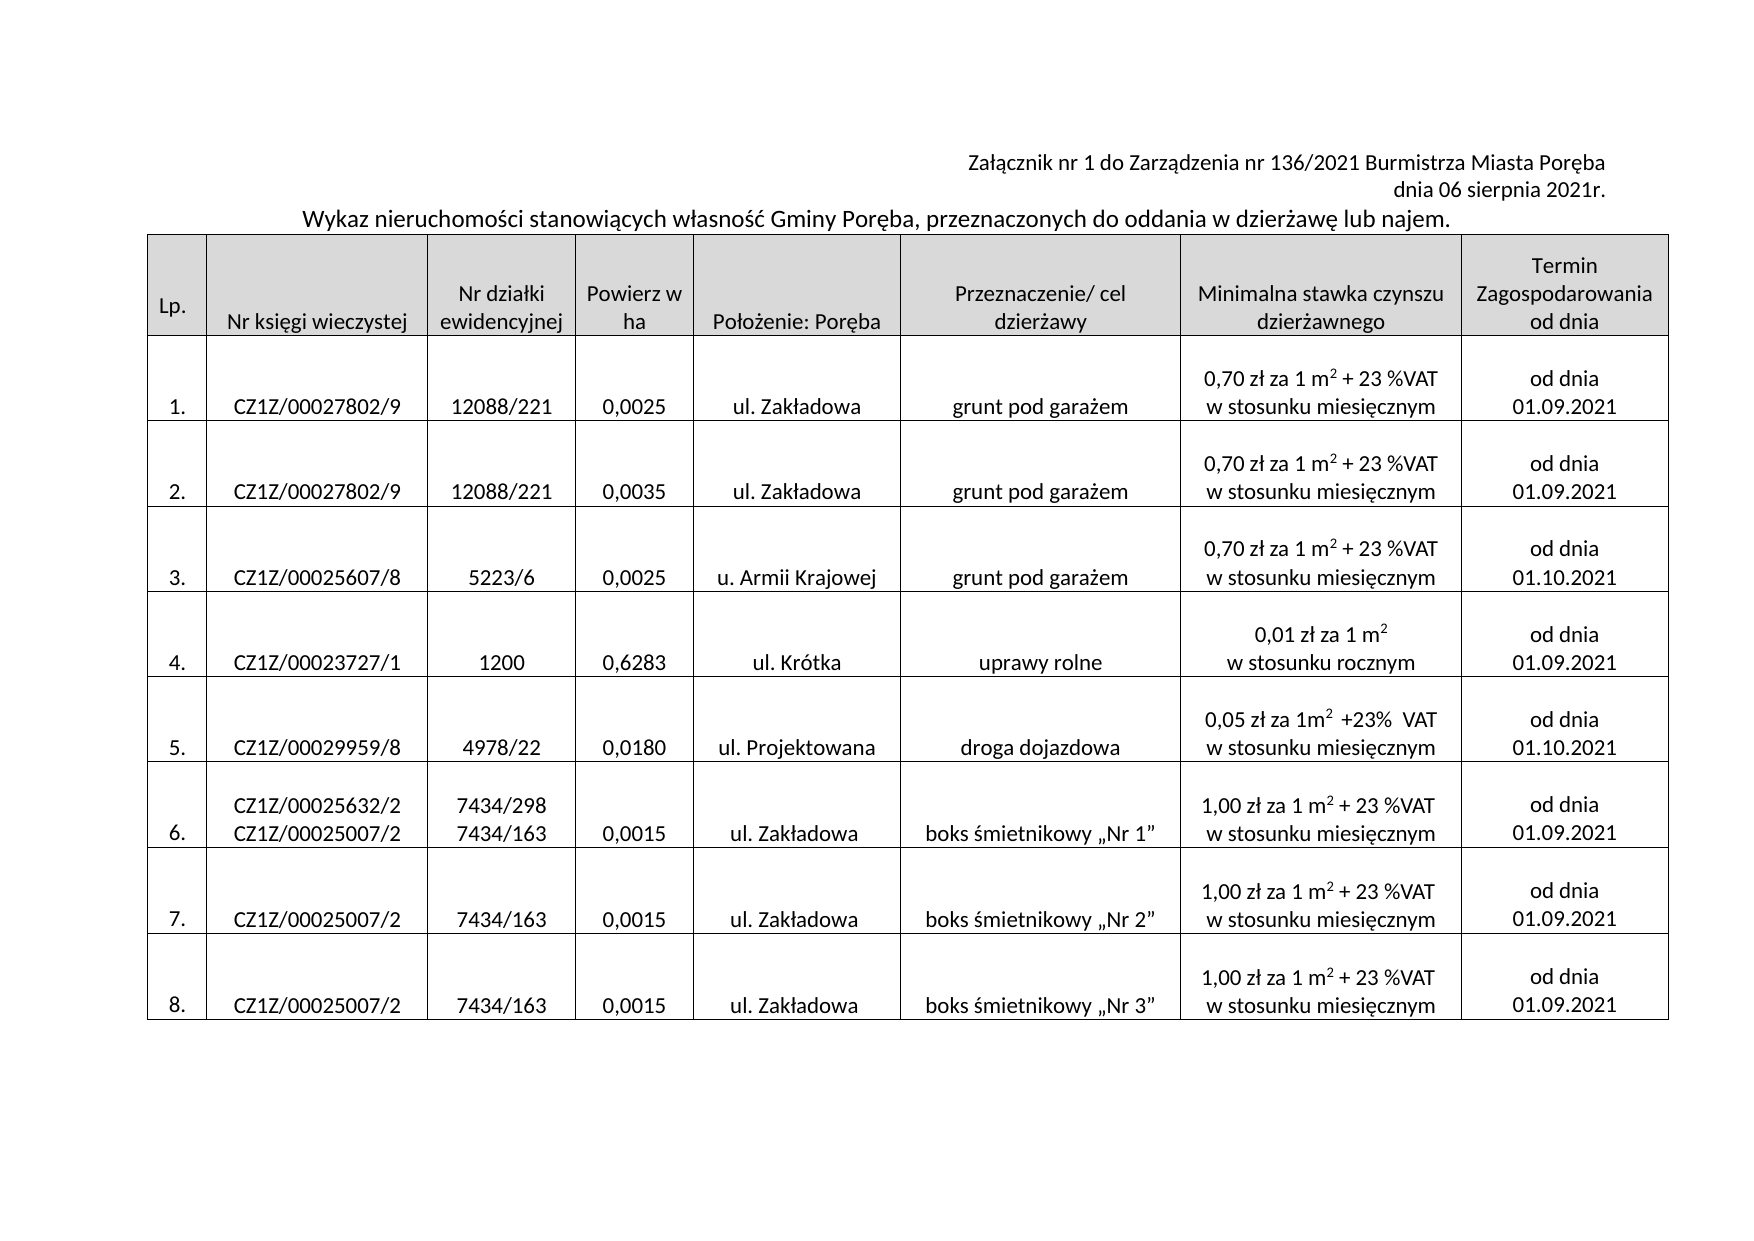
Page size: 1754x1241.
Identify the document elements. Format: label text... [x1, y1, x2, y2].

table_cell grunt pod garażem [901, 421, 1180, 506]
table_cell CZ1Z/00027802/9 [207, 421, 427, 506]
table_cell 0,6283 [576, 592, 693, 676]
table_cell ul. Projektowana [694, 677, 900, 761]
table_cell 0,0025 [576, 336, 693, 420]
table_header Powierz w ha [576, 235, 693, 335]
table_cell u. Armii Krajowej [694, 507, 900, 591]
table_cell 4978/22 [428, 677, 575, 761]
table_header Minimalna stawka czynszu dzierżawnego [1181, 235, 1461, 335]
table_cell 0,0015 [576, 848, 693, 933]
table_cell od dnia 01.09.2021 [1462, 592, 1668, 676]
table_cell od dnia 01.10.2021 [1462, 677, 1668, 761]
table_cell 0,0025 [576, 507, 693, 591]
text dnia 06 sierpnia 2021r. [148, 176, 1606, 204]
table_cell ul. Zakładowa [694, 934, 900, 1019]
table_cell grunt pod garażem [901, 507, 1180, 591]
table_cell od dnia 01.09.2021 [1462, 336, 1668, 420]
text Załącznik nr 1 do Zarządzenia nr 136/2021 Burmistrza Miasta Poręba [295, 148, 1606, 176]
table_header Termin Zagospodarowania od dnia [1462, 235, 1668, 335]
table_cell 7434/163 [428, 934, 575, 1019]
table_cell ul. Zakładowa [694, 848, 900, 933]
table_header Nr księgi wieczystej [207, 235, 427, 335]
table_cell 1200 [428, 592, 575, 676]
table_cell CZ1Z/00025607/8 [207, 507, 427, 591]
table_cell 1. [148, 336, 206, 420]
table_header Lp. [148, 235, 206, 335]
table_cell 0,05 zł za 1m2 +23% VAT w stosunku miesięcznym [1450, 677, 1461, 761]
table_cell 0,01 zł za 1 m2 w stosunku rocznym [1450, 592, 1461, 676]
table_cell boks śmietnikowy „Nr 1” [901, 762, 1180, 847]
table_cell CZ1Z/00029959/8 [207, 677, 427, 761]
table_cell 8. [148, 934, 206, 1019]
table_cell 4. [148, 592, 206, 676]
table_cell CZ1Z/00023727/1 [207, 592, 427, 676]
table_cell ul. Zakładowa [694, 762, 900, 847]
table_cell boks śmietnikowy „Nr 3” [901, 934, 1180, 1019]
table_cell od dnia 01.09.2021 [1462, 848, 1668, 933]
table_cell 0,0015 [576, 762, 693, 847]
table_cell ul. Zakładowa [694, 336, 900, 420]
table_cell 12088/221 [428, 336, 575, 420]
table_cell uprawy rolne [901, 592, 1180, 676]
table_cell CZ1Z/00025007/2 [207, 934, 427, 1019]
table_cell droga dojazdowa [901, 677, 1180, 761]
table_cell 7. [148, 848, 206, 933]
table_cell 0,0015 [576, 934, 693, 1019]
table_header Nr działki ewidencyjnej [428, 235, 575, 335]
table_cell ul. Krótka [694, 592, 900, 676]
table_cell ul. Zakładowa [694, 421, 900, 506]
table_cell od dnia 01.09.2021 [1462, 762, 1668, 847]
table_cell CZ1Z/00027802/9 [207, 336, 427, 420]
text Wykaz nieruchomości stanowiących własność Gminy Poręba, przeznaczonych do oddania w dzierżawę lub najem. [148, 204, 1606, 234]
table_cell grunt pod garażem [901, 336, 1180, 420]
table_cell 6. [148, 762, 206, 847]
table_cell 7434/298 7434/163 [428, 762, 575, 847]
table_cell od dnia 01.09.2021 [1462, 934, 1668, 1019]
table_cell 2. [148, 421, 206, 506]
table_cell CZ1Z/00025007/2 [207, 848, 427, 933]
table_cell od dnia 01.09.2021 [1462, 421, 1668, 506]
table_cell boks śmietnikowy „Nr 2” [901, 848, 1180, 933]
table_header Położenie: Poręba [694, 235, 900, 335]
table_cell CZ1Z/00025632/2 CZ1Z/00025007/2 [207, 762, 427, 847]
table_cell od dnia 01.10.2021 [1462, 507, 1668, 591]
table_header Przeznaczenie/ cel dzierżawy [901, 235, 1180, 335]
table_cell 0,01 zł za 1 m2 w stosunku rocznym [1181, 592, 1192, 676]
table_cell 12088/221 [428, 421, 575, 506]
table_cell 0,0035 [576, 421, 693, 506]
table_cell 0,0180 [576, 677, 693, 761]
table_cell 7434/163 [428, 848, 575, 933]
table_cell 3. [148, 507, 206, 591]
table_cell 5223/6 [428, 507, 575, 591]
table_cell 0,05 zł za 1m2 +23% VAT w stosunku miesięcznym [1181, 677, 1192, 761]
table_cell 5. [148, 677, 206, 761]
